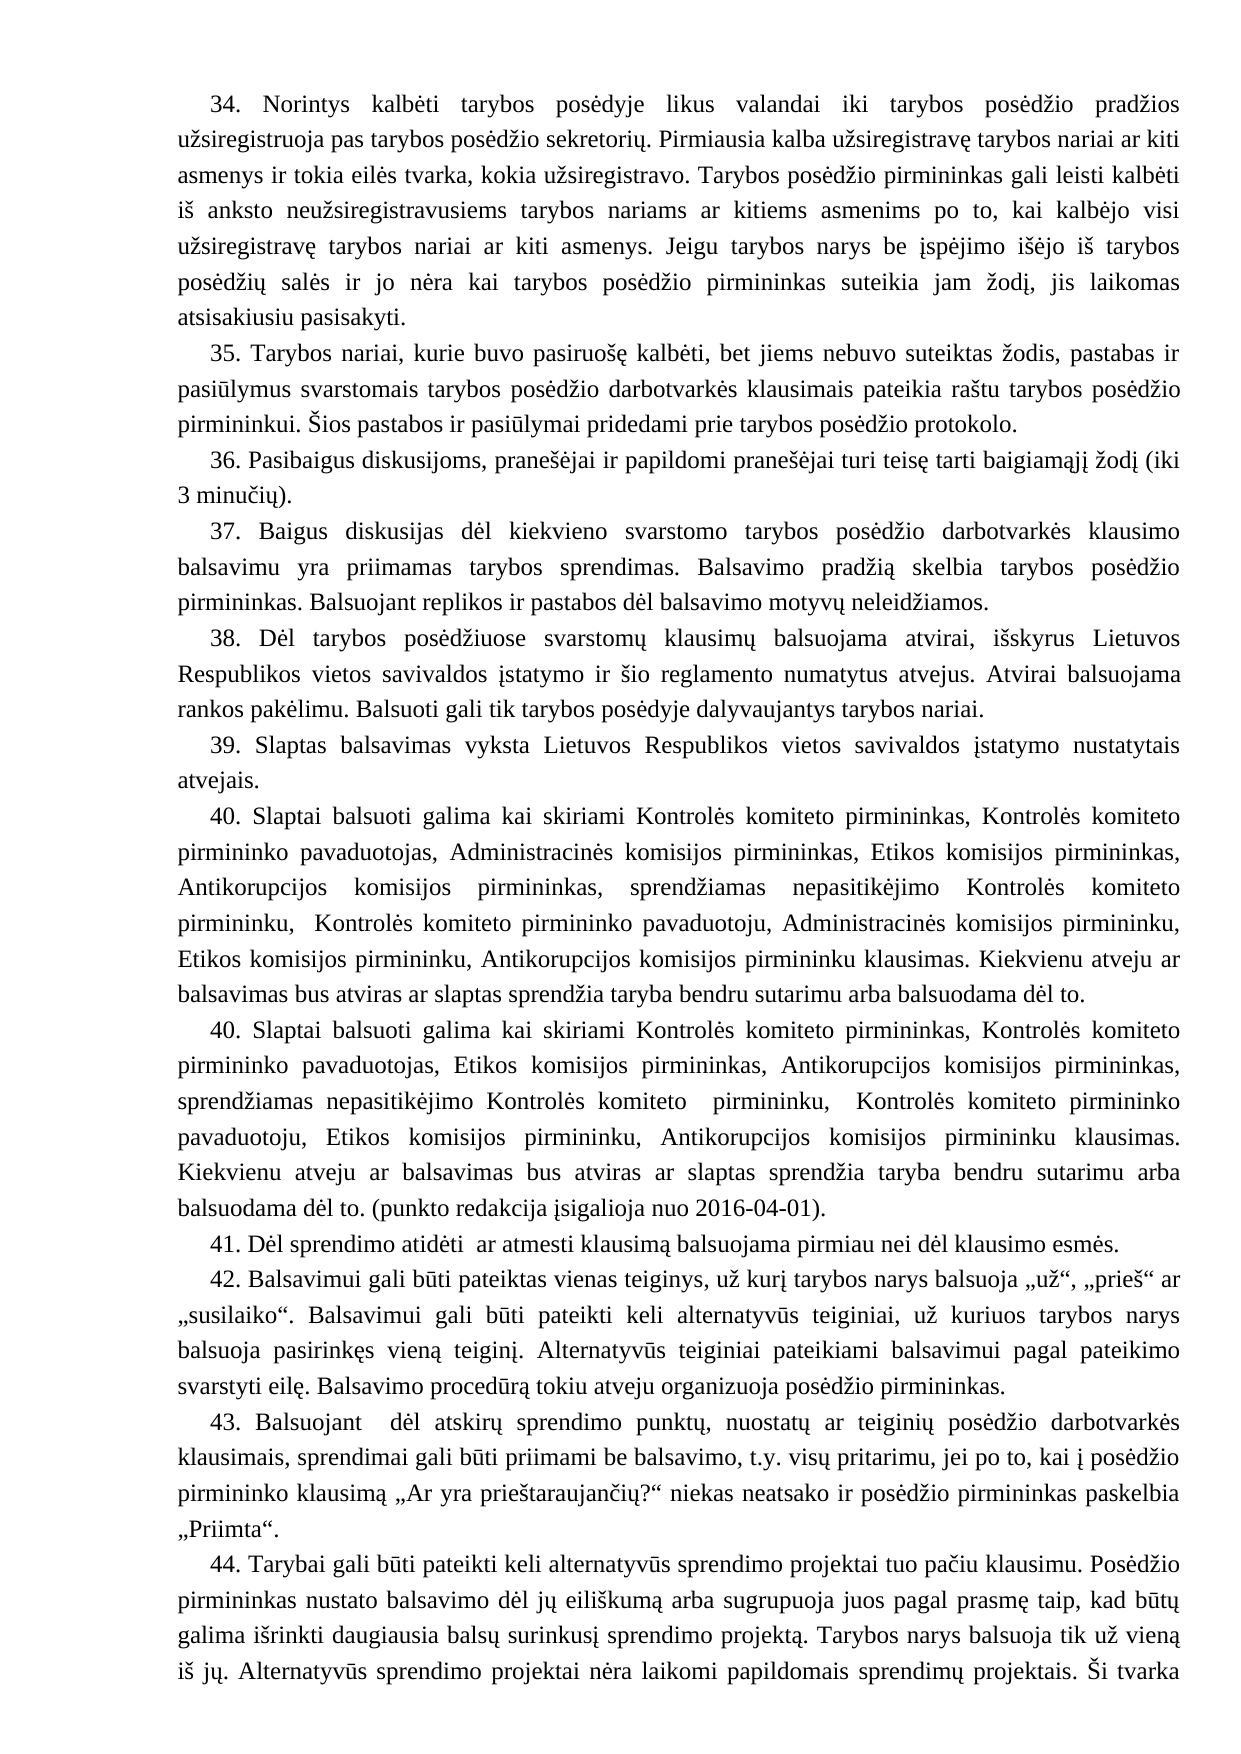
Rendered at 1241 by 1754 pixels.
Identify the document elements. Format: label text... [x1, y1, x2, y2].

text 36. Pasibaigus diskusijoms, pranešėjai ir papildomi pranešėjai turi teisę tarti baigiamąjį žodį (iki 3 minučių). [177, 445, 1181, 509]
text 37. Baigus diskusijas dėl kiekvieno svarstomo tarybos posėdžio darbotvarkės klausimo balsavimu yra priimamas tarybos sprendimas. Balsavimo pradžią skelbia tarybos posėdžio pirmininkas. Balsuojant replikos ir pastabos dėl balsavimo motyvų neleidžiamos. [177, 516, 1181, 616]
text 38. Dėl tarybos posėdžiuose svarstomų klausimų balsuojama atvirai, išskyrus Lietuvos Respublikos vietos savivaldos įstatymo ir šio reglamento numatytus atvejus. Atvirai balsuojama rankos pakėlimu. Balsuoti gali tik tarybos posėdyje dalyvaujantys tarybos nariai. [177, 623, 1181, 723]
text 39. Slaptas balsavimas vyksta Lietuvos Respublikos vietos savivaldos įstatymo nustatytais atvejais. [177, 730, 1181, 794]
text 35. Tarybos nariai, kurie buvo pasiruošę kalbėti, bet jiems nebuvo suteiktas žodis, pastabas ir pasiūlymus svarstomais tarybos posėdžio darbotvarkės klausimais pateikia raštu tarybos posėdžio pirmininkui. Šios pastabos ir pasiūlymai pridedami prie tarybos posėdžio protokolo. [177, 338, 1181, 438]
text 44. Tarybai gali būti pateikti keli alternatyvūs sprendimo projektai tuo pačiu klausimu. Posėdžio pirmininkas nustato balsavimo dėl jų eiliškumą arba sugrupuoja juos pagal prasmę taip, kad būtų galima išrinkti daugiausia balsų surinkusį sprendimo projektą. Tarybos narys balsuoja tik už vieną iš jų. Alternatyvūs sprendimo projektai nėra laikomi papildomais sprendimų projektais. Ši tvarka [177, 1549, 1181, 1685]
text 34. Norintys kalbėti tarybos posėdyje likus valandai iki tarybos posėdžio pradžios užsiregistruoja pas tarybos posėdžio sekretorių. Pirmiausia kalba užsiregistravę tarybos nariai ar kiti asmenys ir tokia eilės tvarka, kokia užsiregistravo. Tarybos posėdžio pirmininkas gali leisti kalbėti iš anksto neužsiregistravusiems tarybos nariams ar kitiems asmenims po to, kai kalbėjo visi užsiregistravę tarybos nariai ar kiti asmenys. Jeigu tarybos narys be įspėjimo išėjo iš tarybos posėdžių salės ir jo nėra kai tarybos posėdžio pirmininkas suteikia jam žodį, jis laikomas atsisakiusiu pasisakyti. [177, 89, 1181, 331]
text 42. Balsavimui gali būti pateiktas vienas teiginys, už kurį tarybos narys balsuoja „už“, „prieš“ ar „susilaiko“. Balsavimui gali būti pateikti keli alternatyvūs teiginiai, už kuriuos tarybos narys balsuoja pasirinkęs vieną teiginį. Alternatyvūs teiginiai pateikiami balsavimui pagal pateikimo svarstyti eilę. Balsavimo procedūrą tokiu atveju organizuoja posėdžio pirmininkas. [177, 1264, 1181, 1400]
text 41. Dėl sprendimo atidėti ar atmesti klausimą balsuojama pirmiau nei dėl klausimo esmės. [177, 1229, 1181, 1257]
text 40. Slaptai balsuoti galima kai skiriami Kontrolės komiteto pirmininkas, Kontrolės komiteto pirmininko pavaduotojas, Administracinės komisijos pirmininkas, Etikos komisijos pirmininkas, Antikorupcijos komisijos pirmininkas, sprendžiamas nepasitikėjimo Kontrolės komiteto pirmininku, Kontrolės komiteto pirmininko pavaduotoju, Administracinės komisijos pirmininku, Etikos komisijos pirmininku, Antikorupcijos komisijos pirmininku klausimas. Kiekvienu atveju ar balsavimas bus atviras ar slaptas sprendžia taryba bendru sutarimu arba balsuodama dėl to. [177, 801, 1181, 1008]
text 43. Balsuojant dėl atskirų sprendimo punktų, nuostatų ar teiginių posėdžio darbotvarkės klausimais, sprendimai gali būti priimami be balsavimo, t.y. visų pritarimu, jei po to, kai į posėdžio pirmininko klausimą „Ar yra prieštaraujančių?“ niekas neatsako ir posėdžio pirmininkas paskelbia „Priimta“. [177, 1407, 1181, 1542]
text 40. Slaptai balsuoti galima kai skiriami Kontrolės komiteto pirmininkas, Kontrolės komiteto pirmininko pavaduotojas, Etikos komisijos pirmininkas, Antikorupcijos komisijos pirmininkas, sprendžiamas nepasitikėjimo Kontrolės komiteto pirmininku, Kontrolės komiteto pirmininko pavaduotoju, Etikos komisijos pirmininku, Antikorupcijos komisijos pirmininku klausimas. Kiekvienu atveju ar balsavimas bus atviras ar slaptas sprendžia taryba bendru sutarimu arba balsuodama dėl to. (punkto redakcija įsigalioja nuo 2016-04-01). [177, 1015, 1181, 1222]
